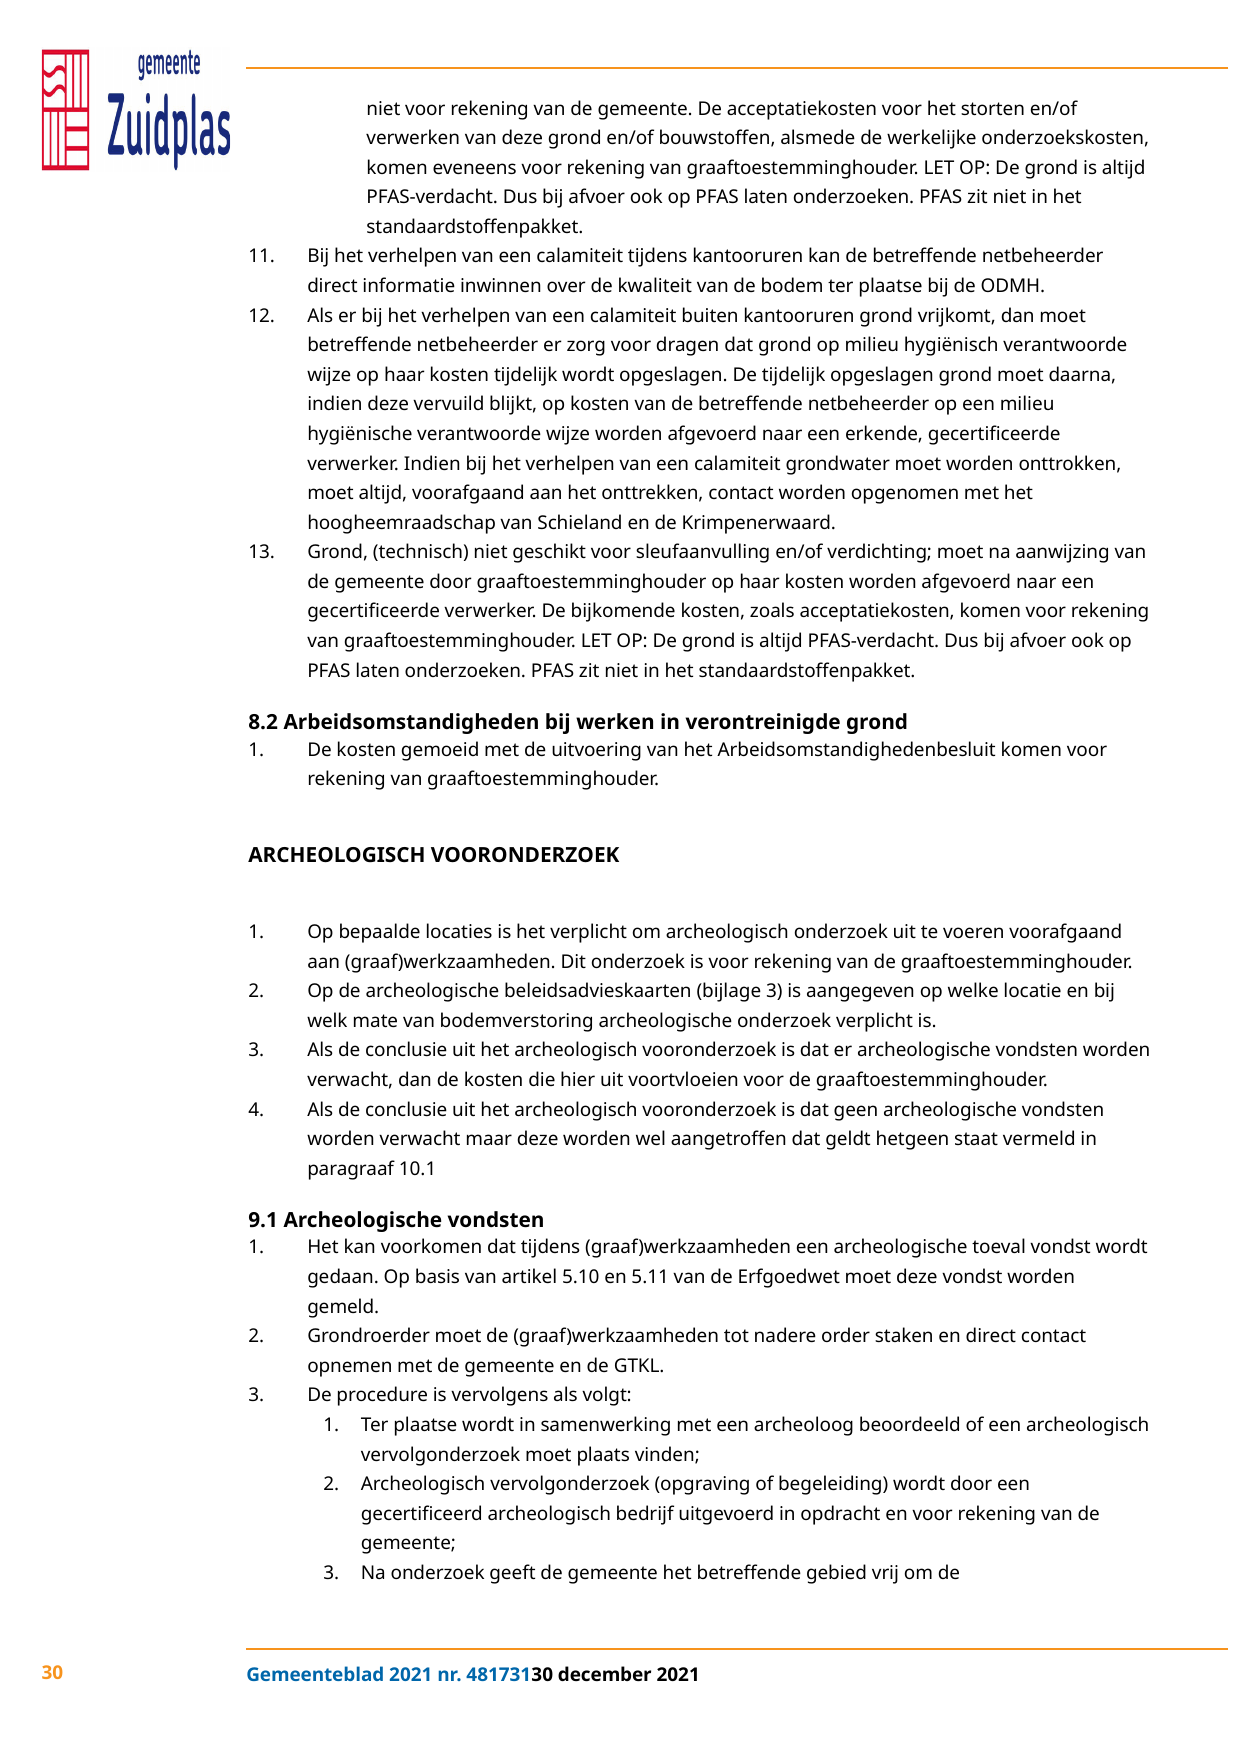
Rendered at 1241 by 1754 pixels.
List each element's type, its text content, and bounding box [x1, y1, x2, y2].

picture [41, 47, 231, 172]
text 8.2 Arbeidsomstandigheden bij werken in verontreinigde grond [248, 707, 1152, 736]
list Grond, (technisch) niet geschikt voor sleufaanvulling en/of verdichting; moet na aanwijzing van de gemeente door graaftoestemminghouder op haar kosten worden afgevoerd naar een gecertificeerde verwerker. De bijkomende kosten, zoals acceptatiekosten, komen voor rekening van graaftoestemminghouder. LET OP: De grond is altijd PFAS-verdacht. Dus bij afvoer ook op PFAS laten onderzoeken. PFAS zit niet in het standaardstoffenpakket. [248, 538, 1152, 683]
list De kosten gemoeid met de uitvoering van het Arbeidsomstandighedenbesluit komen voor rekening van graaftoestemminghouder. [248, 736, 1152, 791]
list Ter plaatse wordt in samenwerking met een archeoloog beoordeeld of een archeologisch vervolgonderzoek moet plaats vinden; [323, 1411, 1152, 1467]
text ARCHEOLOGISCH VOORONDERZOEK [248, 841, 1152, 869]
list Op de archeologische beleidsadvieskaarten (bijlage 3) is aangegeven op welke locatie en bij welk mate van bodemverstoring archeologische onderzoek verplicht is. [248, 977, 1152, 1033]
list Grondroerder moet de (graaf)werkzaamheden tot nadere order staken en direct contact opnemen met de gemeente en de GTKL. [248, 1322, 1152, 1378]
list De procedure is vervolgens als volgt: [248, 1382, 1152, 1407]
list niet voor rekening van de gemeente. De acceptatiekosten voor het storten en/of verwerken van deze grond en/of bouwstoffen, alsmede de werkelijke onderzoekskosten, komen eveneens voor rekening van graaftoestemminghouder. LET OP: De grond is altijd PFAS-verdacht. Dus bij afvoer ook op PFAS laten onderzoeken. PFAS zit niet in het standaardstoffenpakket. [307, 95, 1152, 239]
list Als er bij het verhelpen van een calamiteit buiten kantooruren grond vrijkomt, dan moet betreffende netbeheerder er zorg voor dragen dat grond op milieu hygiënisch verantwoorde wijze op haar kosten tijdelijk wordt opgeslagen. De tijdelijk opgeslagen grond moet daarna, indien deze vervuild blijkt, op kosten van de betreffende netbeheerder op een milieu hygiënische verantwoorde wijze worden afgevoerd naar een erkende, gecertificeerde verwerker. Indien bij het verhelpen van een calamiteit grondwater moet worden onttrokken, moet altijd, voorafgaand aan het onttrekken, contact worden opgenomen met het hoogheemraadschap van Schieland en de Krimpenerwaard. [248, 302, 1152, 535]
list Op bepaalde locaties is het verplicht om archeologisch onderzoek uit te voeren voorafgaand aan (graaf)werkzaamheden. Dit onderzoek is voor rekening van de graaftoestemminghouder. [248, 918, 1152, 973]
list Archeologisch vervolgonderzoek (opgraving of begeleiding) wordt door een gecertificeerd archeologisch bedrijf uitgevoerd in opdracht en voor rekening van de gemeente; [323, 1470, 1152, 1555]
list Bij het verhelpen van een calamiteit tijdens kantooruren kan de betreffende netbeheerder direct informatie inwinnen over de kwaliteit van de bodem ter plaatse bij de ODMH. [248, 243, 1152, 298]
list Het kan voorkomen dat tijdens (graaf)werkzaamheden een archeologische toeval vondst wordt gedaan. Op basis van artikel 5.10 en 5.11 van de Erfgoedwet moet deze vondst worden gemeld. [248, 1234, 1152, 1319]
list Als de conclusie uit het archeologisch vooronderzoek is dat er archeologische vondsten worden verwacht, dan de kosten die hier uit voortvloeien voor de graaftoestemminghouder. [248, 1037, 1152, 1092]
list Als de conclusie uit het archeologisch vooronderzoek is dat geen archeologische vondsten worden verwacht maar deze worden wel aangetroffen dat geldt hetgeen staat vermeld in paragraaf 10.1 [248, 1096, 1152, 1181]
text 9.1 Archeologische vondsten [248, 1205, 1152, 1234]
list Na onderzoek geeft de gemeente het betreffende gebied vrij om de [323, 1559, 1152, 1585]
